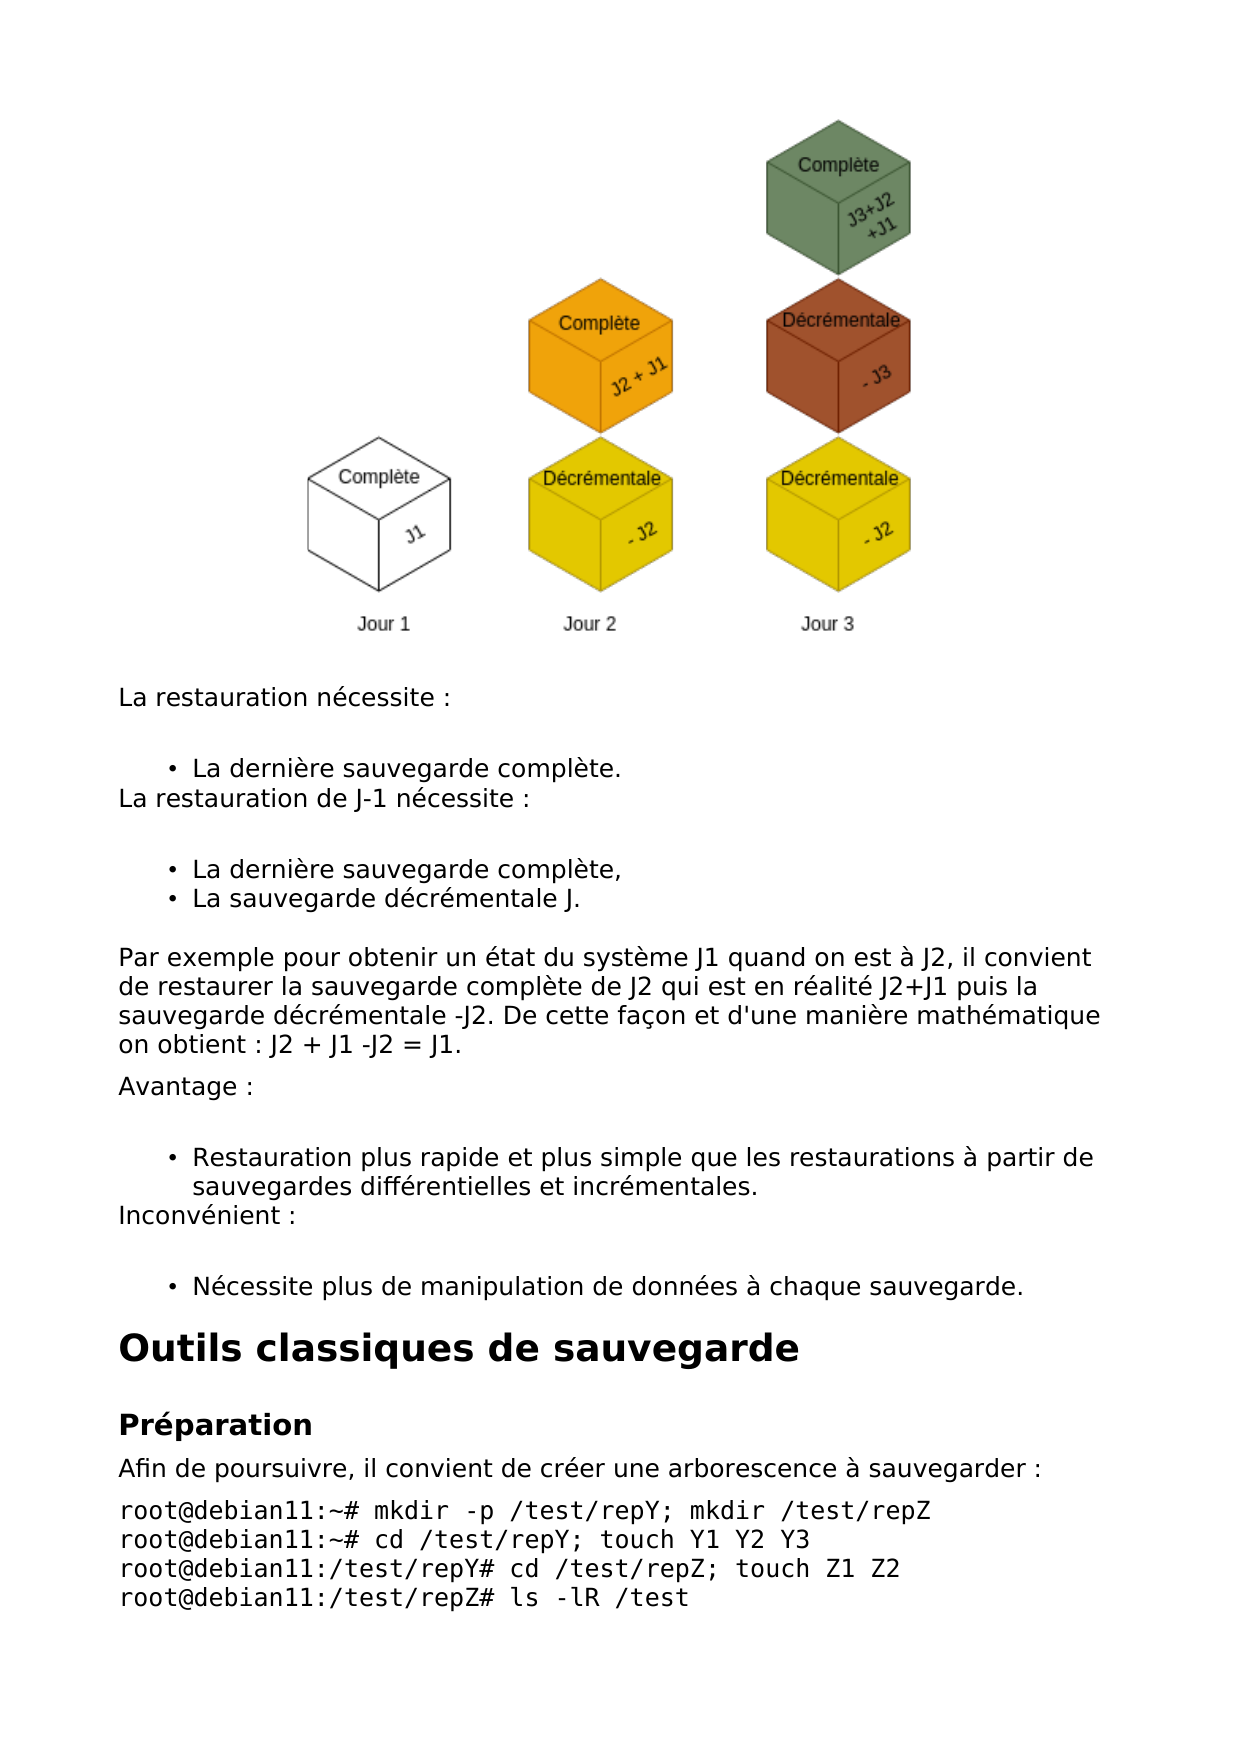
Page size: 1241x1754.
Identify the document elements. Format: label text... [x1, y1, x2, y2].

list La dernière sauvegarde complète. [177, 755, 1122, 784]
subtitle Préparation [118, 1408, 1122, 1442]
text Inconvénient : [118, 1201, 1122, 1231]
text root@debian11:~# mkdir -p /test/repY; mkdir /test/repZ root@debian11:~# cd /test/repY; touch Y1 Y2 Y3 root@debian11:/test/repY# cd /test/repZ; touch Z1 Z2 root@debian11:/test/repZ# ls -lR /test [118, 1496, 1122, 1613]
subtitle Outils classiques de sauvegarde [118, 1327, 1122, 1370]
list Restauration plus rapide et plus simple que les restaurations à partir de sauvegardes différentielles et incrémentales. [177, 1143, 1122, 1201]
list Nécessite plus de manipulation de données à chaque sauvegarde. [177, 1273, 1122, 1302]
list La sauvegarde décrémentale J. [177, 884, 1122, 913]
text Afin de poursuivre, il convient de créer une arborescence à sauvegarder : [118, 1454, 1122, 1483]
text Par exemple pour obtenir un état du système J1 quand on est à J2, il convient de restaurer la sauvegarde complète de J2 qui est en réalité J2+J1 puis la sauvegarde décrémentale -J2. De cette façon et d'une manière mathématique on obtient : J2 + J1 -J2 = J1. [118, 943, 1122, 1059]
picture [307, 118, 933, 642]
text La restauration nécessite : [118, 683, 1122, 713]
list La dernière sauvegarde complète, [177, 855, 1122, 884]
text Avantage : [118, 1072, 1122, 1101]
text La restauration de J-1 nécessite : [118, 784, 1122, 813]
